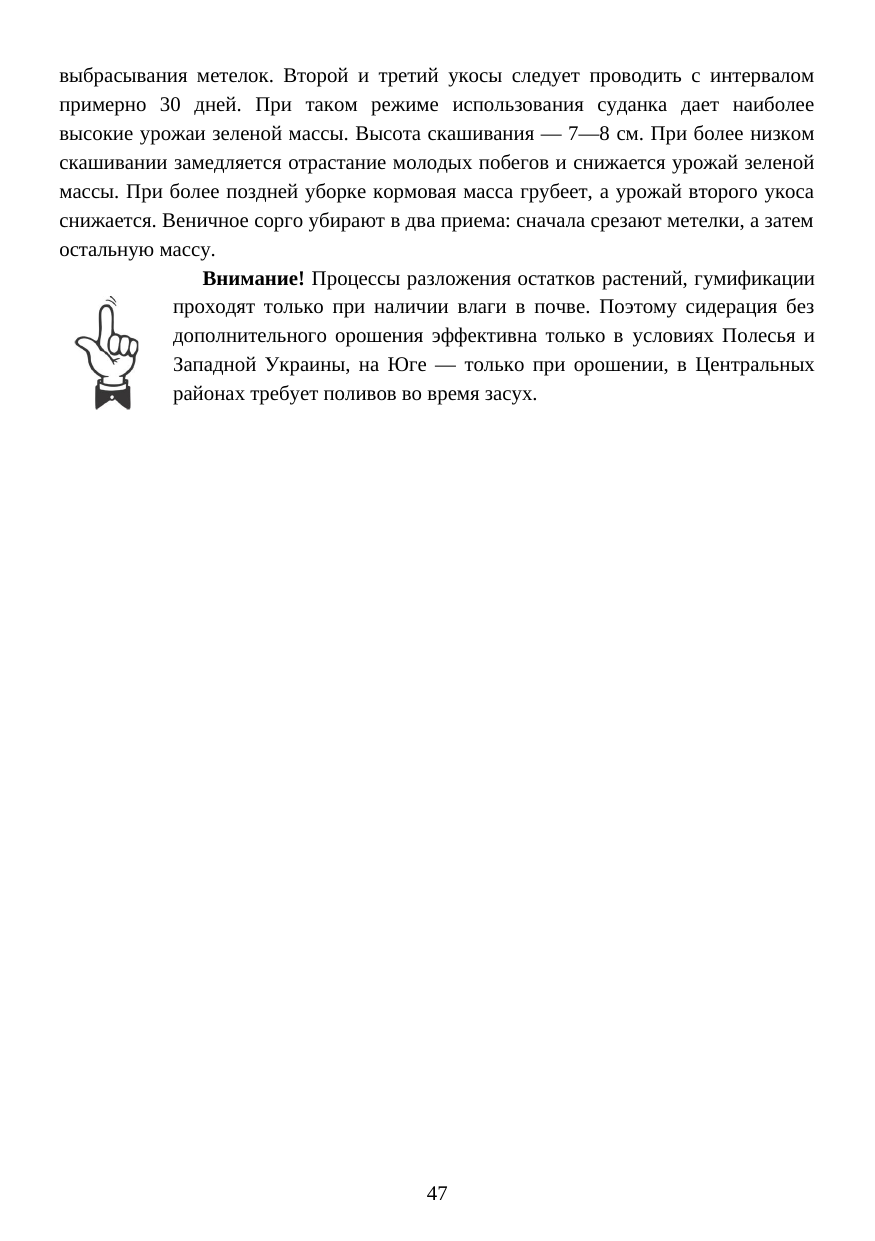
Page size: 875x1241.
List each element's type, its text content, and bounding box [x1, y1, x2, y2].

picture [74, 296, 139, 410]
text Внимание! Процессы разложения остатков растений, гумификации проходят только при наличии влаги в почве. Поэтому сидерация без дополнительного орошения эффективна только в условиях Полесья и Западной Украины, на Юге — только при орошении, в Центральных районах требует поливов во время засух. [59, 262, 815, 407]
text выбрасывания метелок. Второй и третий укосы следует проводить с интервалом примерно 30 дней. При таком режиме использования суданка дает наиболее высокие урожаи зеленой массы. Высота скашивания — 7—8 см. При более низком скашивании замедляется отрастание молодых побегов и снижается урожай зеленой массы. При более поздней уборке кормовая масса грубеет, а урожай второго укоса снижается. Веничное сорго убирают в два приема: сначала срезают метелки, а затем остальную массу. [59, 59, 815, 262]
